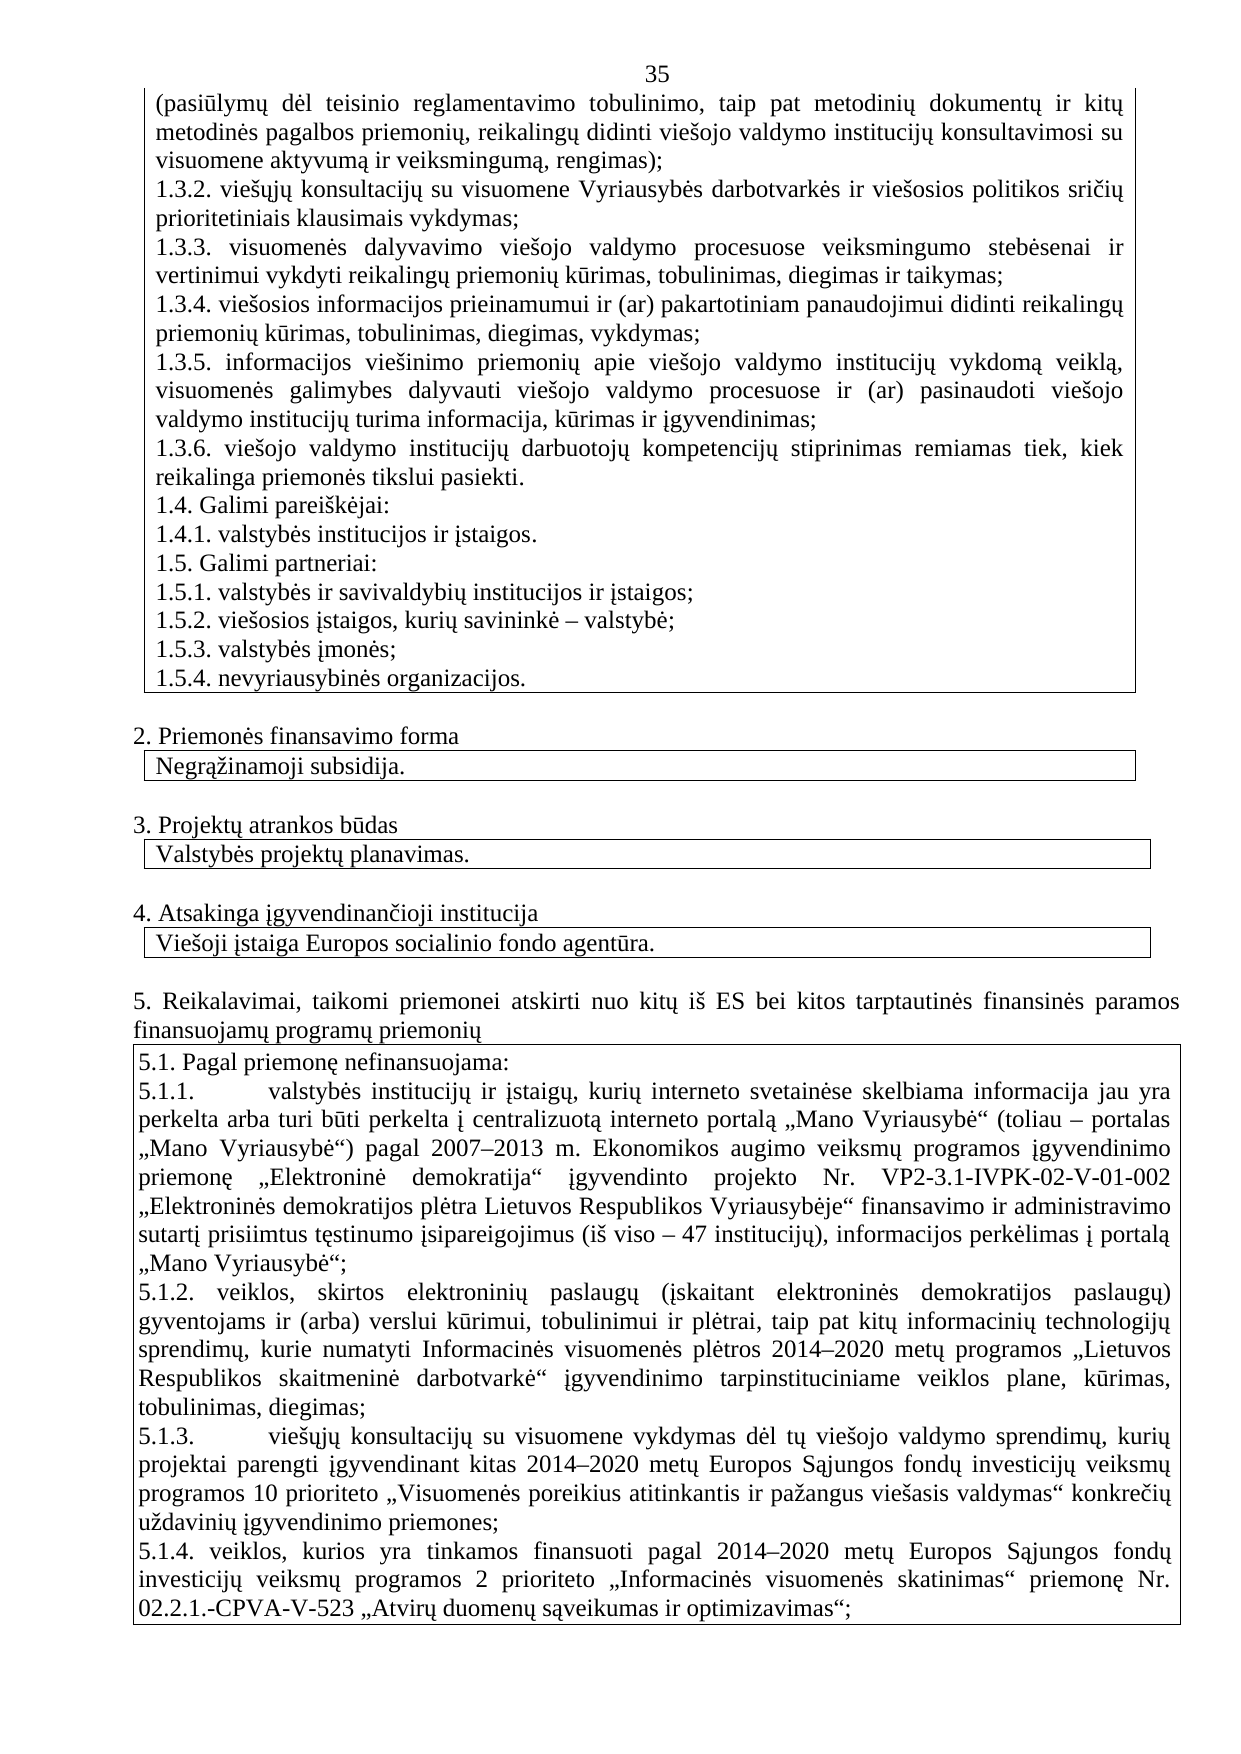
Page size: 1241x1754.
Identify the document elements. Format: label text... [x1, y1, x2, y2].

text 5.1. Pagal priemonę nefinansuojama: [134, 1045, 1180, 1073]
text 5.1.1. valstybės institucijų ir įstaigų, kurių interneto svetainėse skelbiama informacija jau yra perkelta arba turi būti perkelta į centralizuotą interneto portalą „Mano Vyriausybė“ (toliau – portalas „Mano Vyriausybė“) pagal 2007–2013 m. Ekonomikos augimo veiksmų programos įgyvendinimo priemonę „Elektroninė demokratija“ įgyvendinto projekto Nr. VP2-3.1-IVPK-02-V-01-002 „Elektroninės demokratijos plėtra Lietuvos Respublikos Vyriausybėje“ finansavimo ir administravimo sutartį prisiimtus tęstinumo įsipareigojimus (iš viso – 47 institucijų), informacijos perkėlimas į portalą „Mano Vyriausybė“; [134, 1073, 1180, 1274]
text 4. Atsakinga įgyvendinančioji institucija [133, 898, 1181, 927]
text 3. Projektų atrankos būdas [133, 810, 1181, 838]
text 5. Reikalavimai, taikomi priemonei atskirti nuo kitų iš ES bei kitos tarptautinės finansinės paramos finansuojamų programų priemonių [133, 986, 1181, 1044]
table_header Negrąžinamoji subsidija. [145, 751, 1135, 780]
text 5.1.2. veiklos, skirtos elektroninių paslaugų (įskaitant elektroninės demokratijos paslaugų) gyventojams ir (arba) verslui kūrimui, tobulinimui ir plėtrai, taip pat kitų informacinių technologijų sprendimų, kurie numatyti Informacinės visuomenės plėtros 2014–2020 metų programos „Lietuvos Respublikos skaitmeninė darbotvarkė“ įgyvendinimo tarpinstituciniame veiklos plane, kūrimas, tobulinimas, diegimas; [134, 1274, 1180, 1418]
text 5.1.3. viešųjų konsultacijų su visuomene vykdymas dėl tų viešojo valdymo sprendimų, kurių projektai parengti įgyvendinant kitas 2014–2020 metų Europos Sąjungos fondų investicijų veiksmų programos 10 prioriteto „Visuomenės poreikius atitinkantis ir pažangus viešasis valdymas“ konkrečių uždavinių įgyvendinimo priemones; [134, 1418, 1180, 1533]
table_cell (pasiūlymų dėl teisinio reglamentavimo tobulinimo, taip pat metodinių dokumentų ir kitų metodinės pagalbos priemonių, reikalingų didinti viešojo valdymo institucijų konsultavimosi su visuomene aktyvumą ir veiksmingumą, rengimas); 1.3.2. viešųjų konsultacijų su visuomene Vyriausybės darbotvarkės ir viešosios politikos sričių prioritetiniais klausimais vykdymas; 1.3.3. visuomenės dalyvavimo viešojo valdymo procesuose veiksmingumo stebėsenai ir vertinimui vykdyti reikalingų priemonių kūrimas, tobulinimas, diegimas ir taikymas; 1.3.4. viešosios informacijos prieinamumui ir (ar) pakartotiniam panaudojimui didinti reikalingų priemonių kūrimas, tobulinimas, diegimas, vykdymas; 1.3.5. informacijos viešinimo priemonių apie viešojo valdymo institucijų vykdomą veiklą, visuomenės galimybes dalyvauti viešojo valdymo procesuose ir (ar) pasinaudoti viešojo valdymo institucijų turima informacija, kūrimas ir įgyvendinimas; 1.3.6. viešojo valdymo institucijų darbuotojų kompetencijų stiprinimas remiamas tiek, kiek reikalinga priemonės tikslui pasiekti. [145, 88, 1135, 490]
table_header Valstybės projektų planavimas. [145, 840, 1150, 868]
table_header Viešoji įstaiga Europos socialinio fondo agentūra. [145, 928, 1150, 957]
text 2. Priemonės finansavimo forma [133, 721, 1181, 750]
table_cell 1.4. Galimi pareiškėjai: 1.4.1. valstybės institucijos ir įstaigos. 1.5. Galimi partneriai: 1.5.1. valstybės ir savivaldybių institucijos ir įstaigos; 1.5.2. viešosios įstaigos, kurių savininkė – valstybė; 1.5.3. valstybės įmonės; 1.5.4. nevyriausybinės organizacijos. [145, 490, 1135, 692]
text 5.1.4. veiklos, kurios yra tinkamos finansuoti pagal 2014–2020 metų Europos Sąjungos fondų investicijų veiksmų programos 2 prioriteto „Informacinės visuomenės skatinimas“ priemonę Nr. 02.2.1.-CPVA-V-523 „Atvirų duomenų sąveikumas ir optimizavimas“; [134, 1533, 1180, 1624]
